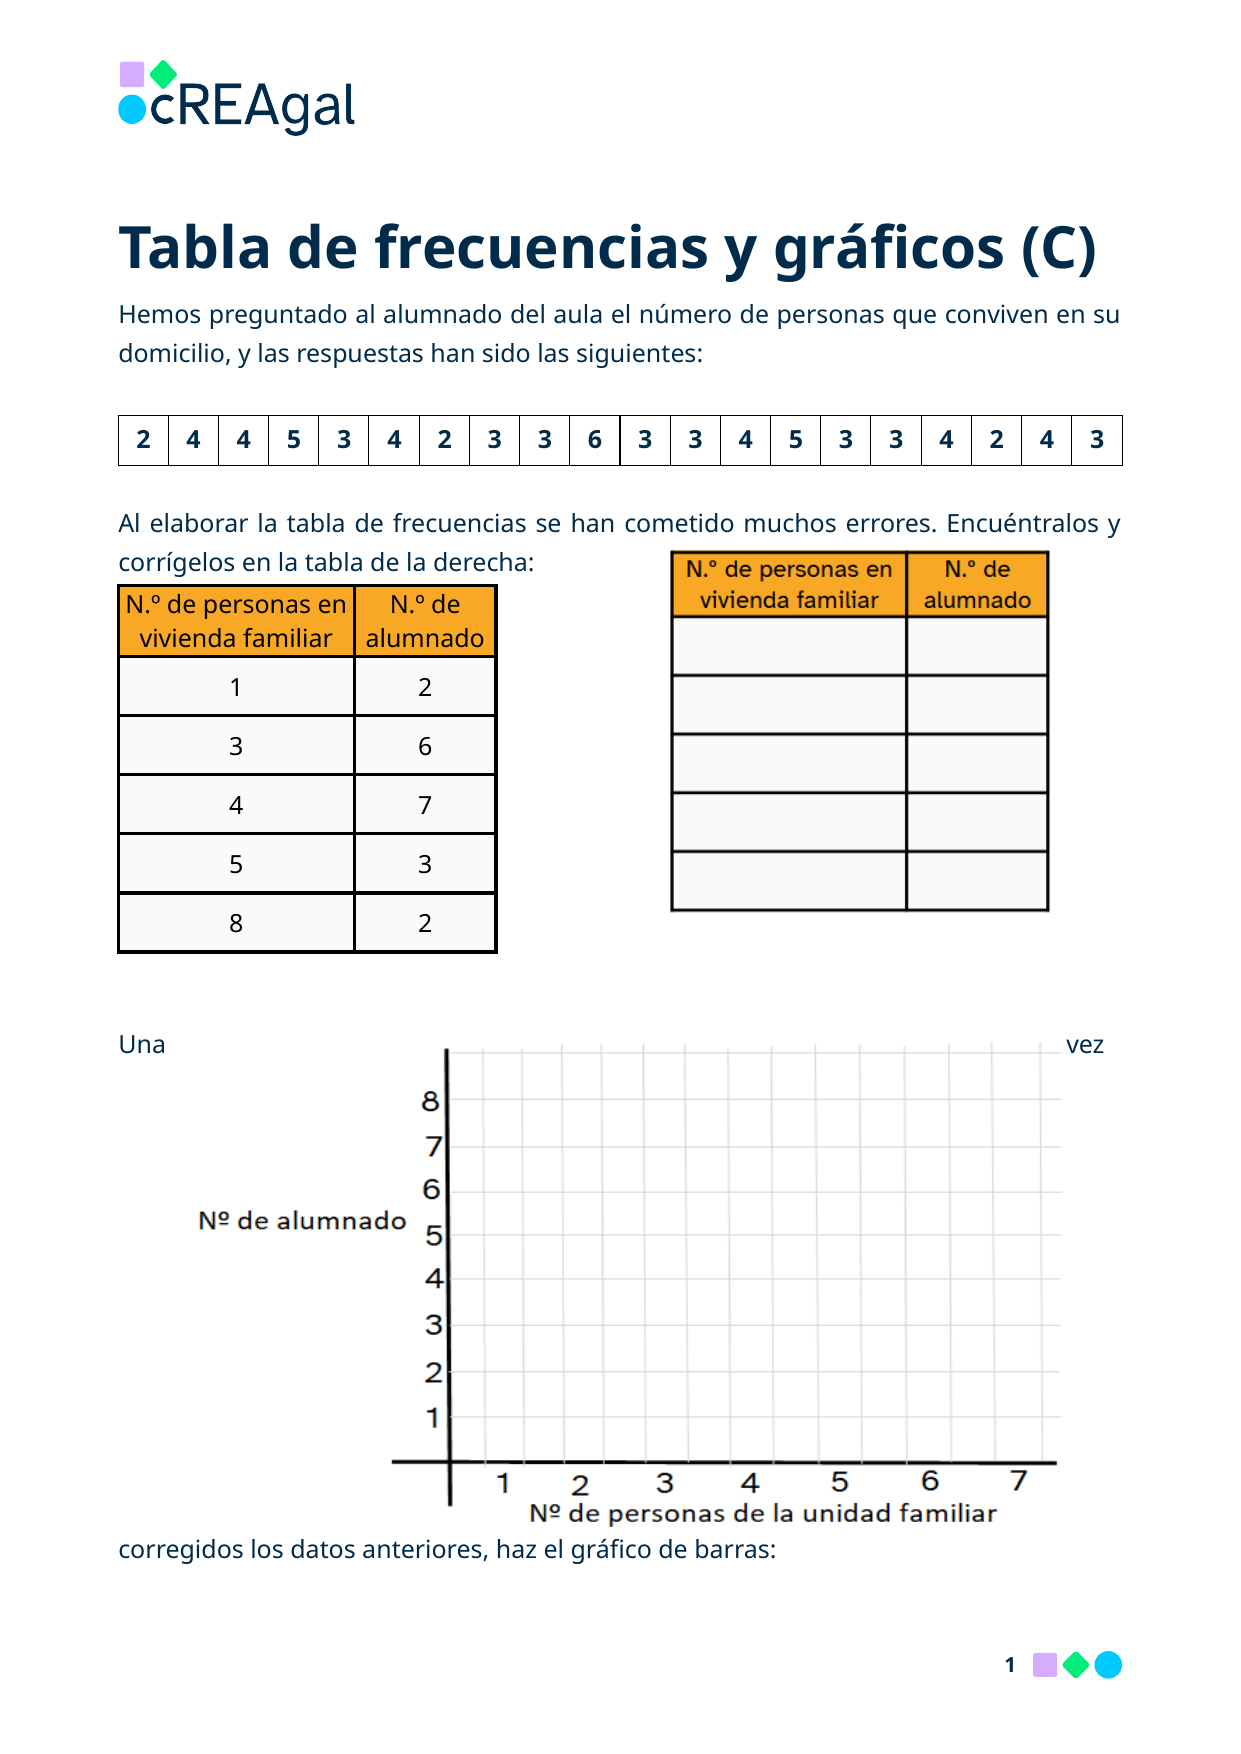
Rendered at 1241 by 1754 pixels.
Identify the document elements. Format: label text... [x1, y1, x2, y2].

table_header 3 [871, 416, 921, 465]
table_header 4 [169, 416, 218, 465]
table_header N.º de personas en vivienda familiar [120, 587, 353, 655]
table_header 6 [570, 416, 619, 465]
picture [185, 1036, 1067, 1532]
table_header 2 [420, 416, 469, 465]
table_header 3 [671, 416, 720, 465]
table_header 2 [972, 416, 1021, 465]
table_cell 7 [356, 776, 494, 832]
table_cell 5 [120, 835, 353, 891]
table_header 3 [621, 416, 670, 465]
picture [667, 546, 1053, 917]
subtitle Tabla de frecuencias y gráficos (C) [118, 206, 1122, 285]
table_header 3 [470, 416, 519, 465]
table_cell 1 [120, 658, 353, 714]
text Al elaborar la tabla de frecuencias se han cometido muchos errores. Encuéntralos y corrígelos en la tabla de la derecha: [118, 506, 1122, 579]
table_header 5 [771, 416, 820, 465]
table_cell 4 [120, 776, 353, 832]
text Una vez corregidos los datos anteriores, haz el gráfico de barras: [118, 1027, 1122, 1566]
table_header 4 [1022, 416, 1071, 465]
table_header N.º de alumnado [356, 587, 494, 655]
table_header 3 [319, 416, 368, 465]
table_cell 8 [120, 895, 353, 950]
table_header 3 [821, 416, 870, 465]
table_header 4 [219, 416, 268, 465]
table_header 2 [119, 416, 168, 465]
table_header 3 [1072, 416, 1122, 465]
table_header 3 [520, 416, 569, 465]
table_cell 6 [356, 717, 494, 773]
table_header 4 [369, 416, 419, 465]
picture [118, 60, 355, 136]
list Hemos preguntado al alumnado del aula el número de personas que conviven en su domicilio, y las respuestas han sido las siguientes: [118, 297, 1122, 370]
table_header 4 [922, 416, 971, 465]
table_cell 3 [356, 835, 494, 891]
table_cell 2 [356, 658, 494, 714]
table_cell 2 [356, 895, 494, 950]
table_header 5 [269, 416, 318, 465]
table_header 4 [721, 416, 770, 465]
table_cell 3 [120, 717, 353, 773]
